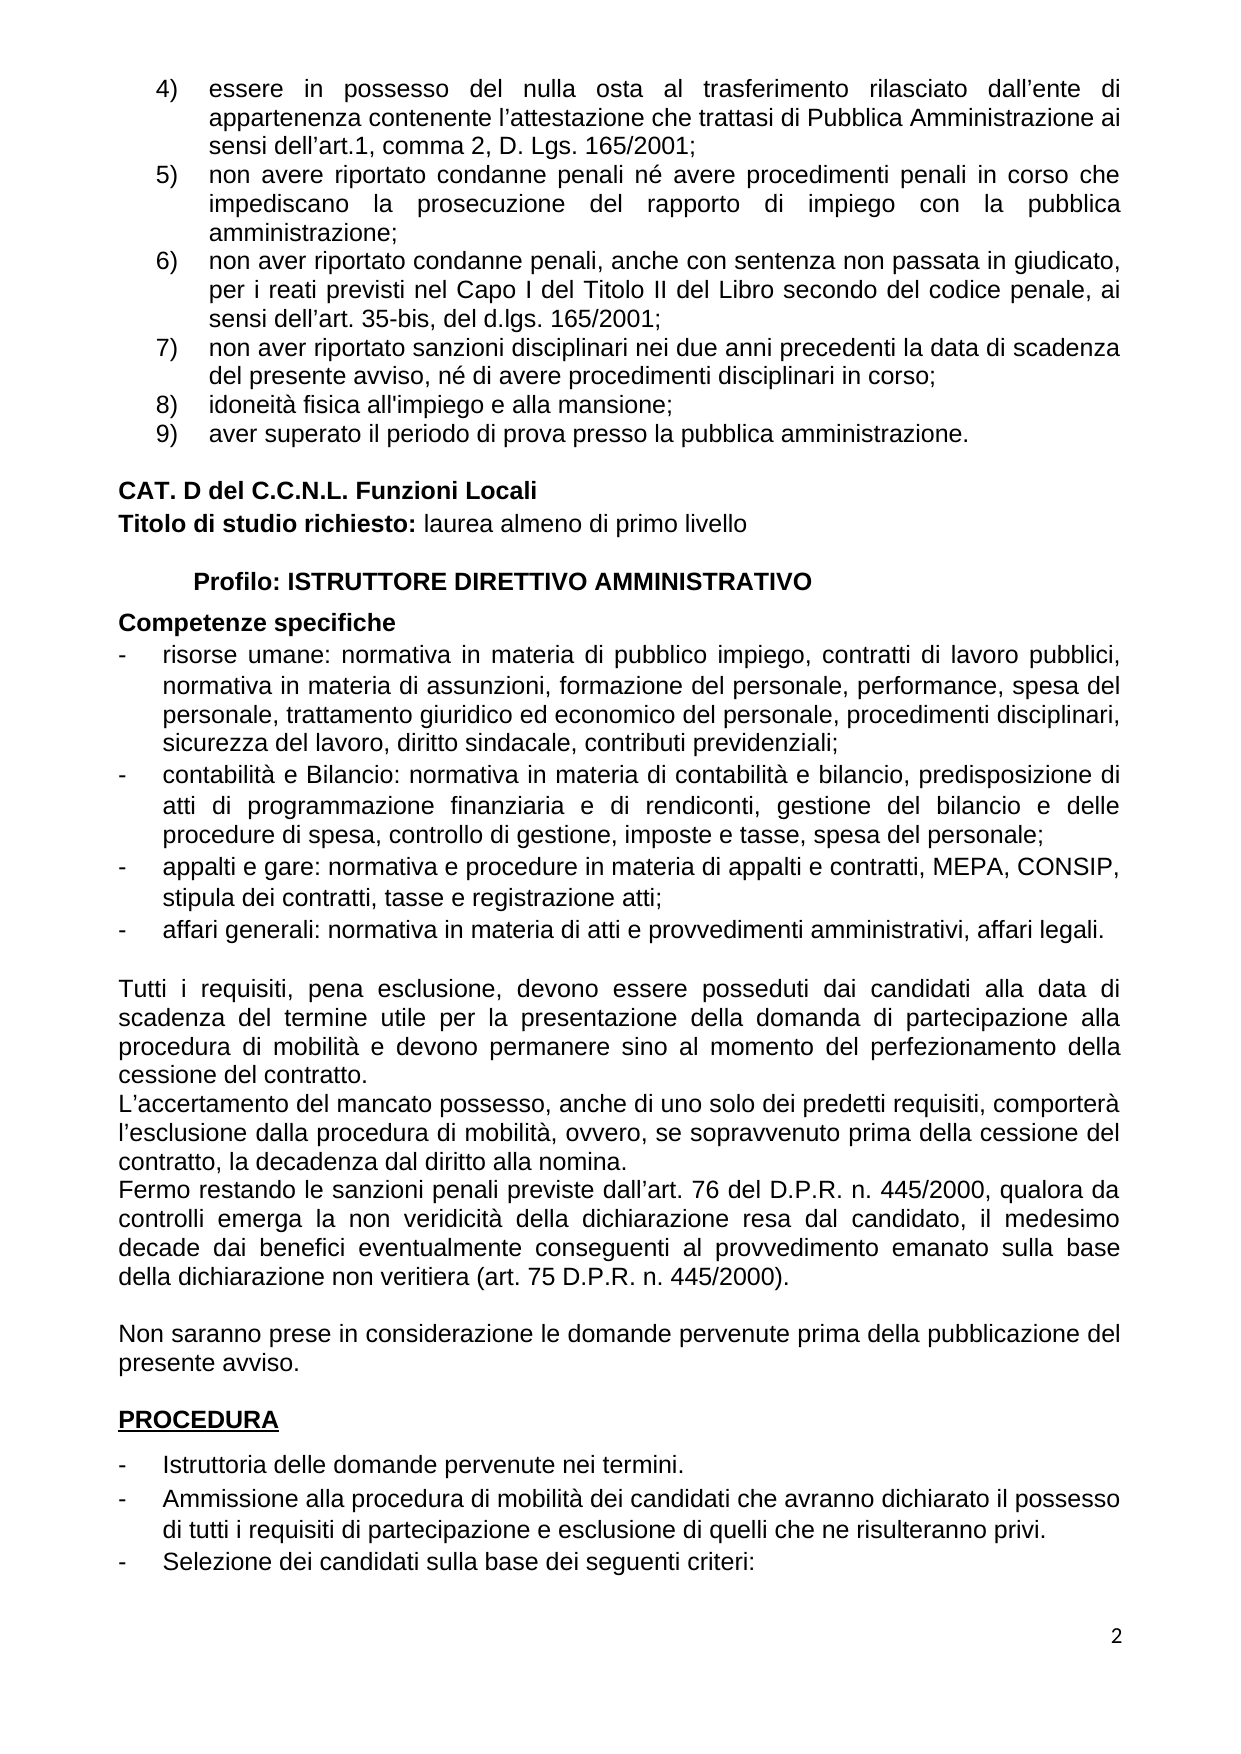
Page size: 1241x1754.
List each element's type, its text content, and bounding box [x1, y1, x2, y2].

text Titolo di studio richiesto: laurea almeno di primo livello [118, 509, 1122, 538]
text Profilo: ISTRUTTORE DIRETTIVO AMMINISTRATIVO [193, 567, 1122, 596]
list Selezione dei candidati sulla base dei seguenti criteri: [118, 1544, 1122, 1578]
list non aver riportato sanzioni disciplinari nei due anni precedenti la data di scadenza del presente avviso, né di avere procedimenti disciplinari in corso; [156, 332, 1122, 390]
text Competenze specifiche [118, 608, 1122, 637]
list risorse umane: normativa in materia di pubblico impiego, contratti di lavoro pubblici, normativa in materia di assunzioni, formazione del personale, performance, spesa del personale, trattamento giuridico ed economico del personale, procedimenti disciplinari, sicurezza del lavoro, diritto sindacale, contributi previdenziali; [118, 637, 1122, 757]
list aver superato il periodo di prova presso la pubblica amministrazione. [156, 419, 1122, 447]
list Ammissione alla procedura di mobilità dei candidati che avranno dichiarato il possesso di tutti i requisiti di partecipazione e esclusione di quelli che ne risulteranno privi. [118, 1481, 1122, 1544]
text L’accertamento del mancato possesso, anche di uno solo dei predetti requisiti, comporterà l’esclusione dalla procedura di mobilità, ovvero, se sopravvenuto prima della cessione del contratto, la decadenza dal diritto alla nomina. [118, 1089, 1122, 1176]
list essere in possesso del nulla osta al trasferimento rilasciato dall’ente di appartenenza contenente l’attestazione che trattasi di Pubblica Amministrazione ai sensi dell’art.1, comma 2, D. Lgs. 165/2001; [156, 74, 1122, 160]
list contabilità e Bilancio: normativa in materia di contabilità e bilancio, predisposizione di atti di programmazione finanziaria e di rendiconti, gestione del bilancio e delle procedure di spesa, controllo di gestione, imposte e tasse, spesa del personale; [118, 757, 1122, 849]
list affari generali: normativa in materia di atti e provvedimenti amministrativi, affari legali. [118, 911, 1122, 946]
text Fermo restando le sanzioni penali previste dall’art. 76 del D.P.R. n. 445/2000, qualora da controlli emerga la non veridicità della dichiarazione resa dal candidato, il medesimo decade dai benefici eventualmente conseguenti al provvedimento emanato sulla base della dichiarazione non veritiera (art. 75 D.P.R. n. 445/2000). [118, 1176, 1122, 1291]
list non aver riportato condanne penali, anche con sentenza non passata in giudicato, per i reati previsti nel Capo I del Titolo II del Libro secondo del codice penale, ai sensi dell’art. 35-bis, del d.lgs. 165/2001; [156, 246, 1122, 332]
text Non saranno prese in considerazione le domande pervenute prima della pubblicazione del presente avviso. [118, 1319, 1122, 1377]
text PROCEDURA [118, 1406, 1122, 1434]
text Tutti i requisiti, pena esclusione, devono essere posseduti dai candidati alla data di scadenza del termine utile per la presentazione della domanda di partecipazione alla procedura di mobilità e devono permanere sino al momento del perfezionamento della cessione del contratto. [118, 974, 1122, 1089]
list Istruttoria delle domande pervenute nei termini. [118, 1447, 1122, 1481]
list idoneità fisica all'impiego e alla mansione; [156, 390, 1122, 419]
text CAT. D del C.C.N.L. Funzioni Locali [118, 476, 1122, 505]
list non avere riportato condanne penali né avere procedimenti penali in corso che impediscano la prosecuzione del rapporto di impiego con la pubblica amministrazione; [156, 160, 1122, 246]
list appalti e gare: normativa e procedure in materia di appalti e contratti, MEPA, CONSIP, stipula dei contratti, tasse e registrazione atti; [118, 849, 1122, 911]
